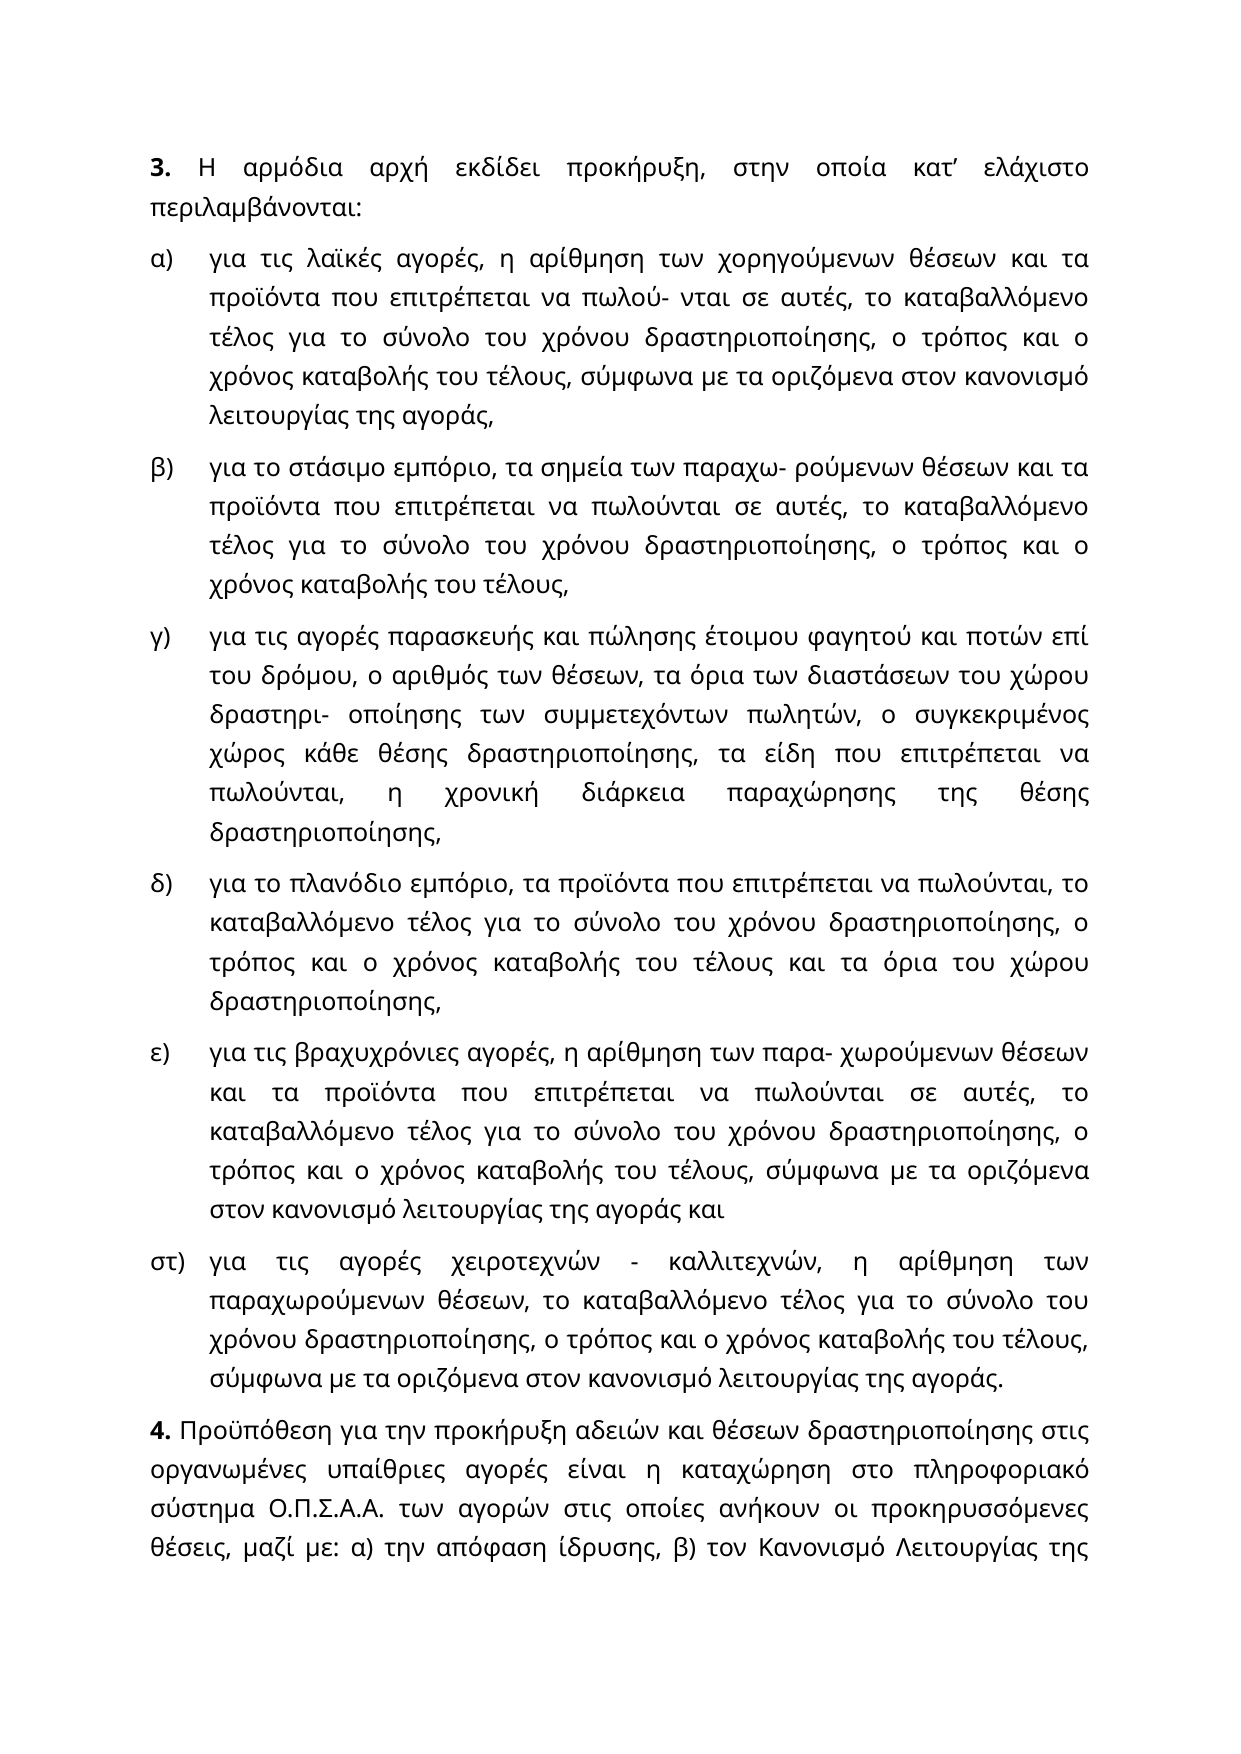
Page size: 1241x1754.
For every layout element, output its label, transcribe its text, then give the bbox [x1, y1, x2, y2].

list γ) για τις αγορές παρασκευής και πώλησης έτοιμου φαγητού και ποτών επί του δρόμου, ο αριθμός των θέσεων, τα όρια των διαστάσεων του χώρου δραστηρι- οποίησης των συμμετεχόντων πωλητών, ο συγκεκριμένος χώρος κάθε θέσης δραστηριοποίησης, τα είδη που επιτρέπεται να πωλούνται, η χρονική διάρκεια παραχώρησης της θέσης δραστηριοποίησης, [150, 618, 1090, 848]
list β) για το στάσιμο εμπόριο, τα σημεία των παραχω- ρούμενων θέσεων και τα προϊόντα που επιτρέπεται να πωλούνται σε αυτές, το καταβαλλόμενο τέλος για το σύνολο του χρόνου δραστηριοποίησης, ο τρόπος και ο χρόνος καταβολής του τέλους, [150, 449, 1090, 601]
list α) για τις λαϊκές αγορές, η αρίθμηση των χορηγούμενων θέσεων και τα προϊόντα που επιτρέπεται να πωλού- νται σε αυτές, το καταβαλλόμενο τέλος για το σύνολο του χρόνου δραστηριοποίησης, ο τρόπος και ο χρόνος καταβολής του τέλους, σύμφωνα με τα οριζόμενα στον κανονισμό λειτουργίας της αγοράς, [150, 241, 1090, 432]
text 4. Προϋπόθεση για την προκήρυξη αδειών και θέσεων δραστηριοποίησης στις οργανωμένες υπαίθριες αγορές είναι η καταχώρηση στο πληροφοριακό σύστημα Ο.Π.Σ.Α.Α. των αγορών στις οποίες ανήκουν οι προκηρυσσόμενες θέσεις, μαζί με: α) την απόφαση ίδρυσης, β) τον Κανονισμό Λειτουργίας της [150, 1412, 1090, 1564]
text 3. Η αρμόδια αρχή εκδίδει προκήρυξη, στην οποία κατ’ ελάχιστο περιλαμβάνονται: [150, 150, 1090, 223]
list στ) για τις αγορές χειροτεχνών - καλλιτεχνών, η αρίθμηση των παραχωρούμενων θέσεων, το καταβαλλόμενο τέλος για το σύνολο του χρόνου δραστηριοποίησης, ο τρόπος και ο χρόνος καταβολής του τέλους, σύμφωνα με τα οριζόμενα στον κανονισμό λειτουργίας της αγοράς. [150, 1243, 1090, 1395]
list δ) για το πλανόδιο εμπόριο, τα προϊόντα που επιτρέπεται να πωλούνται, το καταβαλλόμενο τέλος για το σύνολο του χρόνου δραστηριοποίησης, ο τρόπος και ο χρόνος καταβολής του τέλους και τα όρια του χώρου δραστηριοποίησης, [150, 866, 1090, 1017]
list ε) για τις βραχυχρόνιες αγορές, η αρίθμηση των παρα- χωρούμενων θέσεων και τα προϊόντα που επιτρέπεται να πωλούνται σε αυτές, το καταβαλλόμενο τέλος για το σύνολο του χρόνου δραστηριοποίησης, ο τρόπος και ο χρόνος καταβολής του τέλους, σύμφωνα με τα οριζόμενα στον κανονισμό λειτουργίας της αγοράς και [150, 1035, 1090, 1226]
